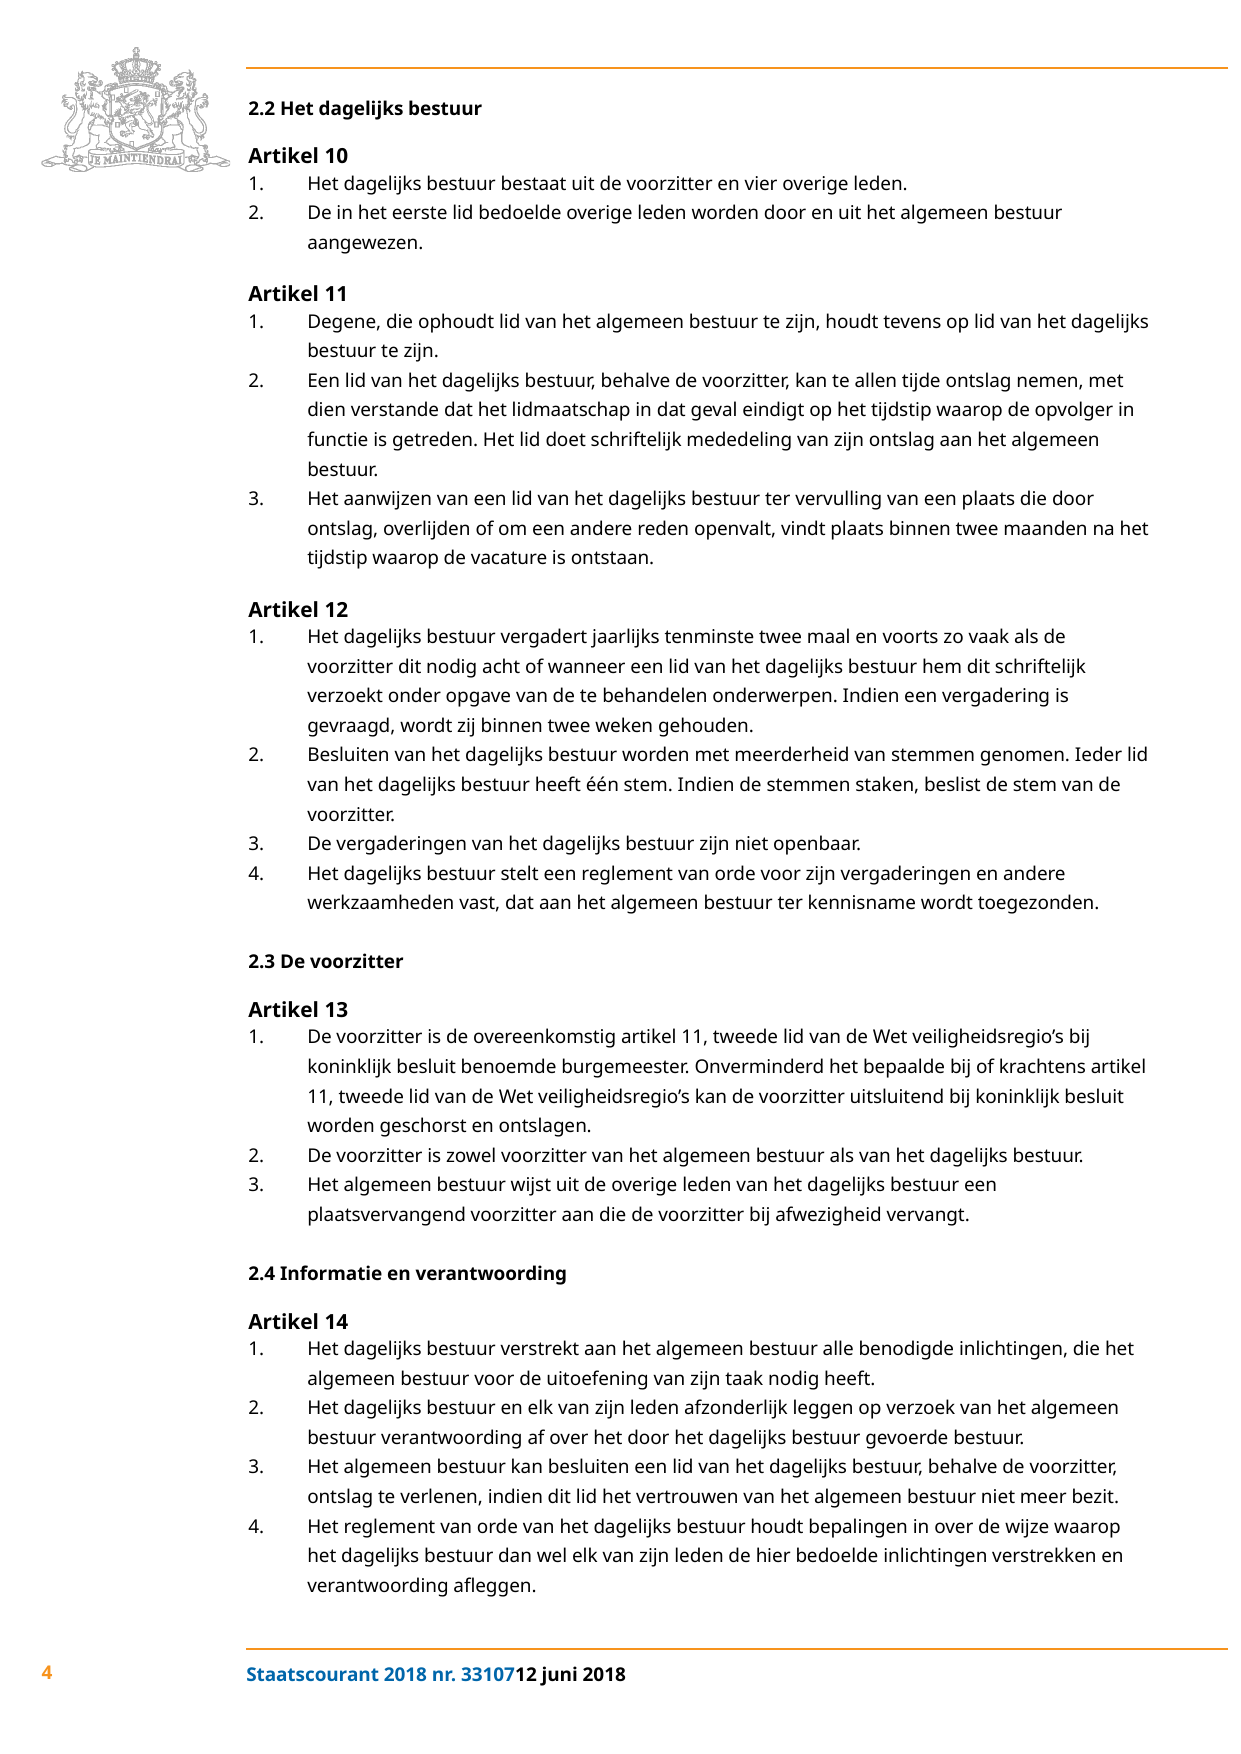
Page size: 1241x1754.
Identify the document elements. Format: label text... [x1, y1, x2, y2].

list Het algemeen bestuur wijst uit de overige leden van het dagelijks bestuur een plaatsvervangend voorzitter aan die de voorzitter bij afwezigheid vervangt. [248, 1172, 1152, 1227]
list Het dagelijks bestuur vergadert jaarlijks tenminste twee maal en voorts zo vaak als de voorzitter dit nodig acht of wanneer een lid van het dagelijks bestuur hem dit schriftelijk verzoekt onder opgave van de te behandelen onderwerpen. Indien een vergadering is gevraagd, wordt zij binnen twee weken gehouden. [248, 623, 1152, 738]
list De voorzitter is de overeenkomstig artikel 11, tweede lid van de Wet veiligheidsregio’s bij koninklijk besluit benoemde burgemeester. Onverminderd het bepaalde bij of krachtens artikel 11, tweede lid van de Wet veiligheidsregio’s kan de voorzitter uitsluitend bij koninklijk besluit worden geschorst en ontslagen. [248, 1024, 1152, 1138]
list Het algemeen bestuur kan besluiten een lid van het dagelijks bestuur, behalve de voorzitter, ontslag te verlenen, indien dit lid het vertrouwen van het algemeen bestuur niet meer bezit. [248, 1454, 1152, 1509]
text Artikel 11 [248, 279, 1152, 308]
list Het aanwijzen van een lid van het dagelijks bestuur ter vervulling van een plaats die door ontslag, overlijden of om een andere reden openvalt, vindt plaats binnen twee maanden na het tijdstip waarop de vacature is ontstaan. [248, 485, 1152, 570]
text Artikel 12 [248, 595, 1152, 623]
text 2.2 Het dagelijks bestuur [248, 95, 1152, 121]
list Het dagelijks bestuur stelt een reglement van orde voor zijn vergaderingen en andere werkzaamheden vast, dat aan het algemeen bestuur ter kennisname wordt toegezonden. [248, 860, 1152, 915]
text 2.4 Informatie en verantwoording [248, 1260, 1152, 1286]
text Artikel 13 [248, 995, 1152, 1024]
text Artikel 14 [248, 1307, 1152, 1335]
list Degene, die ophoudt lid van het algemeen bestuur te zijn, houdt tevens op lid van het dagelijks bestuur te zijn. [248, 308, 1152, 363]
list Een lid van het dagelijks bestuur, behalve de voorzitter, kan te allen tijde ontslag nemen, met dien verstande dat het lidmaatschap in dat geval eindigt op het tijdstip waarop de opvolger in functie is getreden. Het lid doet schriftelijk mededeling van zijn ontslag aan het algemeen bestuur. [248, 367, 1152, 481]
list Besluiten van het dagelijks bestuur worden met meerderheid van stemmen genomen. Ieder lid van het dagelijks bestuur heeft één stem. Indien de stemmen staken, beslist de stem van de voorzitter. [248, 742, 1152, 827]
list Het dagelijks bestuur verstrekt aan het algemeen bestuur alle benodigde inlichtingen, die het algemeen bestuur voor de uitoefening van zijn taak nodig heeft. [248, 1335, 1152, 1391]
list Het dagelijks bestuur bestaat uit de voorzitter en vier overige leden. [248, 170, 1152, 196]
text Artikel 10 [248, 141, 1152, 170]
text 2.3 De voorzitter [248, 949, 1152, 974]
list De in het eerste lid bedoelde overige leden worden door en uit het algemeen bestuur aangewezen. [248, 199, 1152, 255]
list Het reglement van orde van het dagelijks bestuur houdt bepalingen in over de wijze waarop het dagelijks bestuur dan wel elk van zijn leden de hier bedoelde inlichtingen verstrekken en verantwoording afleggen. [248, 1513, 1152, 1598]
list De vergaderingen van het dagelijks bestuur zijn niet openbaar. [248, 830, 1152, 856]
list De voorzitter is zowel voorzitter van het algemeen bestuur als van het dagelijks bestuur. [248, 1142, 1152, 1168]
picture [41, 47, 231, 172]
list Het dagelijks bestuur en elk van zijn leden afzonderlijk leggen op verzoek van het algemeen bestuur verantwoording af over het door het dagelijks bestuur gevoerde bestuur. [248, 1394, 1152, 1450]
